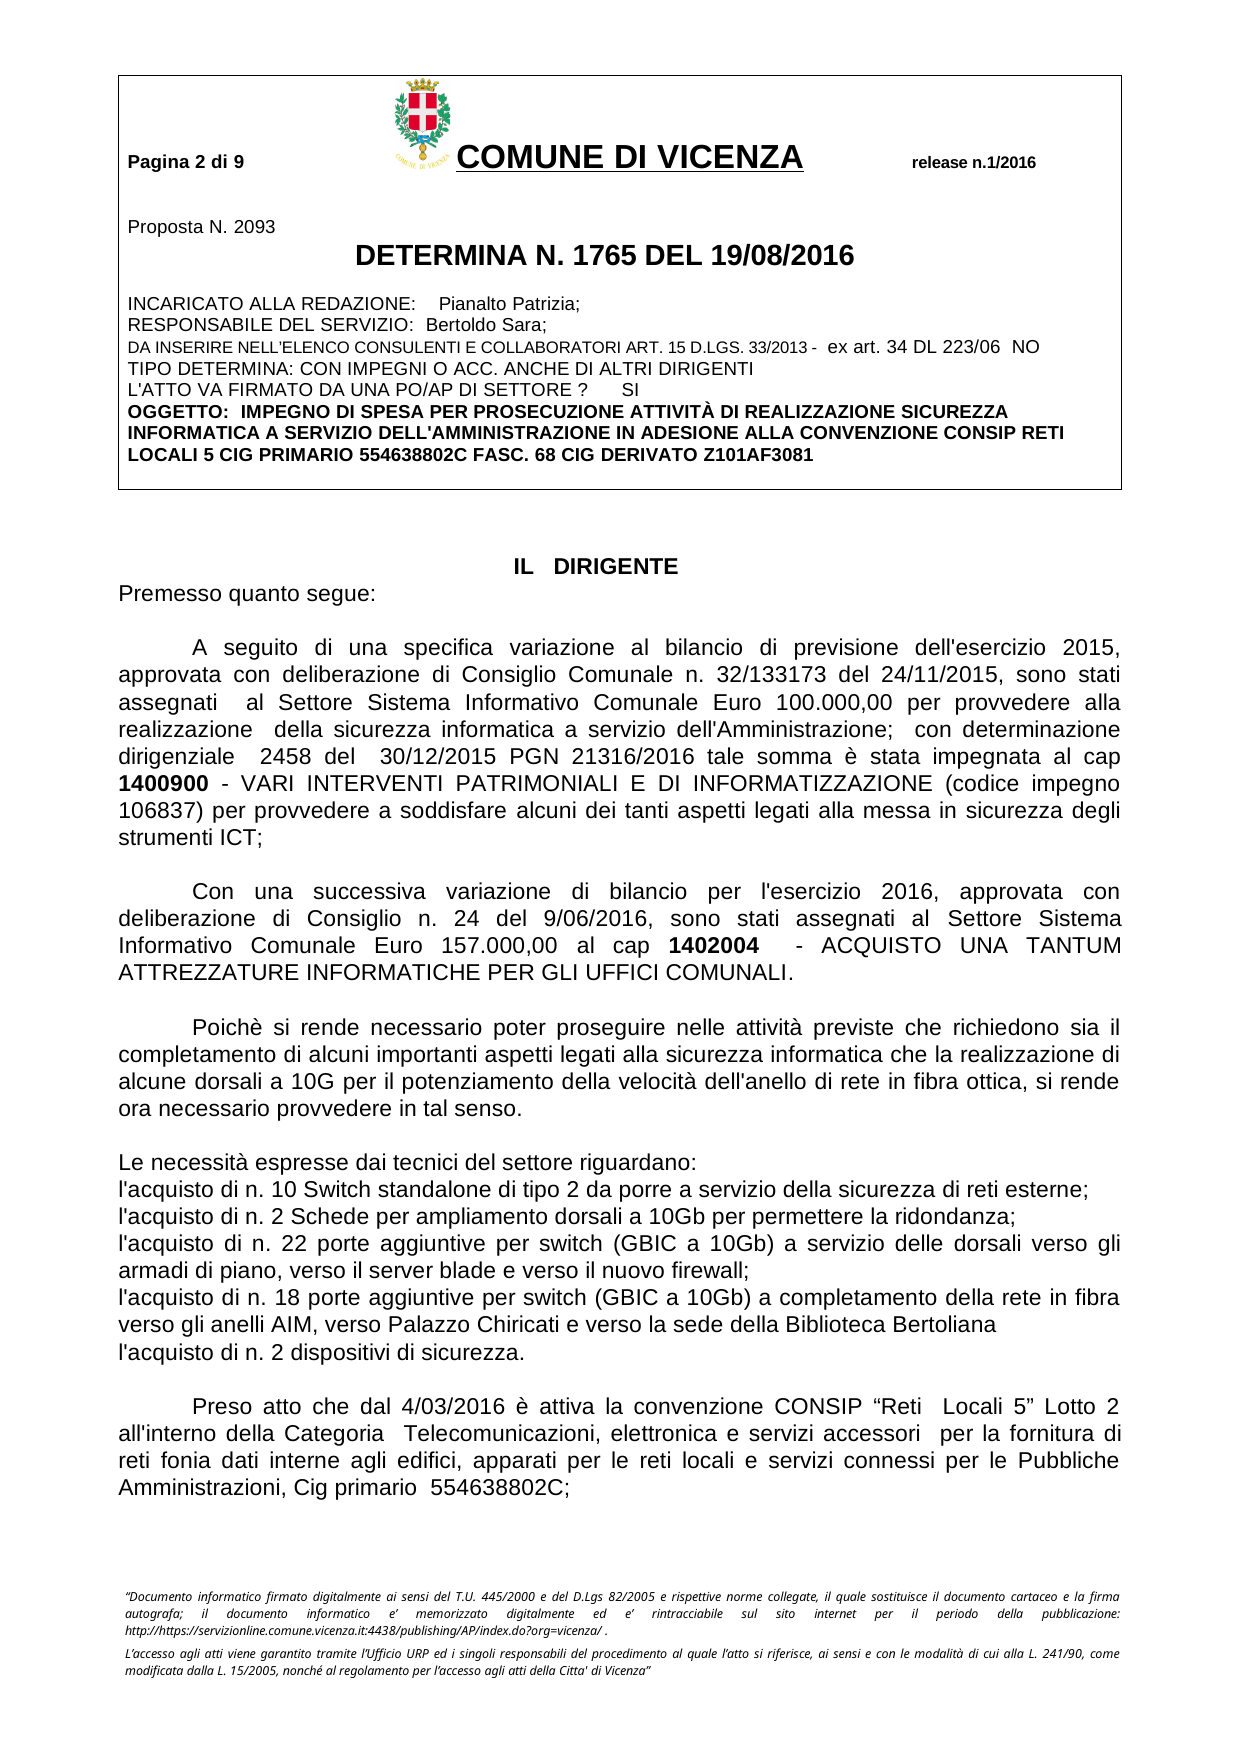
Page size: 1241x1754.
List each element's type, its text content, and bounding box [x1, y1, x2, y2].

text l'acquisto di n. 2 Schede per ampliamento dorsali a 10Gb per permettere la ridondanza; [118, 1202, 1122, 1229]
text IL DIRIGENTE [118, 504, 1122, 579]
text l'acquisto di n. 18 porte aggiuntive per switch (GBIC a 10Gb) a completamento della rete in fibra verso gli anelli AIM, verso Palazzo Chiricati e verso la sede della Biblioteca Bertoliana [118, 1284, 1122, 1338]
text Premesso quanto segue: [118, 579, 1122, 607]
text l'acquisto di n. 22 porte aggiuntive per switch (GBIC a 10Gb) a servizio delle dorsali verso gli armadi di piano, verso il server blade e verso il nuovo firewall; [118, 1229, 1122, 1284]
picture [394, 78, 451, 169]
text l'acquisto di n. 2 dispositivi di sicurezza. [118, 1338, 1122, 1365]
text Con una successiva variazione di bilancio per l'esercizio 2016, approvata con deliberazione di Consiglio n. 24 del 9/06/2016, sono stati assegnati al Settore Sistema Informativo Comunale Euro 157.000,00 al cap 1402004 - ACQUISTO UNA TANTUM ATTREZZATURE INFORMATICHE PER GLI UFFICI COMUNALI. [118, 877, 1122, 986]
text l'acquisto di n. 10 Switch standalone di tipo 2 da porre a servizio della sicurezza di reti esterne; [118, 1175, 1122, 1202]
text A seguito di una specifica variazione al bilancio di previsione dell'esercizio 2015, approvata con deliberazione di Consiglio Comunale n. 32/133173 del 24/11/2015, sono stati assegnati al Settore Sistema Informativo Comunale Euro 100.000,00 per provvedere alla realizzazione della sicurezza informatica a servizio dell'Amministrazione; con determinazione dirigenziale 2458 del 30/12/2015 PGN 21316/2016 tale somma è stata impegnata al cap 1400900 - VARI INTERVENTI PATRIMONIALI E DI INFORMATIZZAZIONE (codice impegno 106837) per provvedere a soddisfare alcuni dei tanti aspetti legati alla messa in sicurezza degli strumenti ICT; [118, 634, 1122, 850]
text Poichè si rende necessario poter proseguire nelle attività previste che richiedono sia il completamento di alcuni importanti aspetti legati alla sicurezza informatica che la realizzazione di alcune dorsali a 10G per il potenziamento della velocità dell'anello di rete in fibra ottica, si rende ora necessario provvedere in tal senso. [118, 1013, 1122, 1121]
text Preso atto che dal 4/03/2016 è attiva la convenzione CONSIP “Reti Locali 5” Lotto 2 all'interno della Categoria Telecomunicazioni, elettronica e servizi accessori per la fornitura di reti fonia dati interne agli edifici, apparati per le reti locali e servizi connessi per le Pubbliche Amministrazioni, Cig primario 554638802C; [118, 1392, 1122, 1500]
text Le necessità espresse dai tecnici del settore riguardano: [118, 1148, 1122, 1175]
